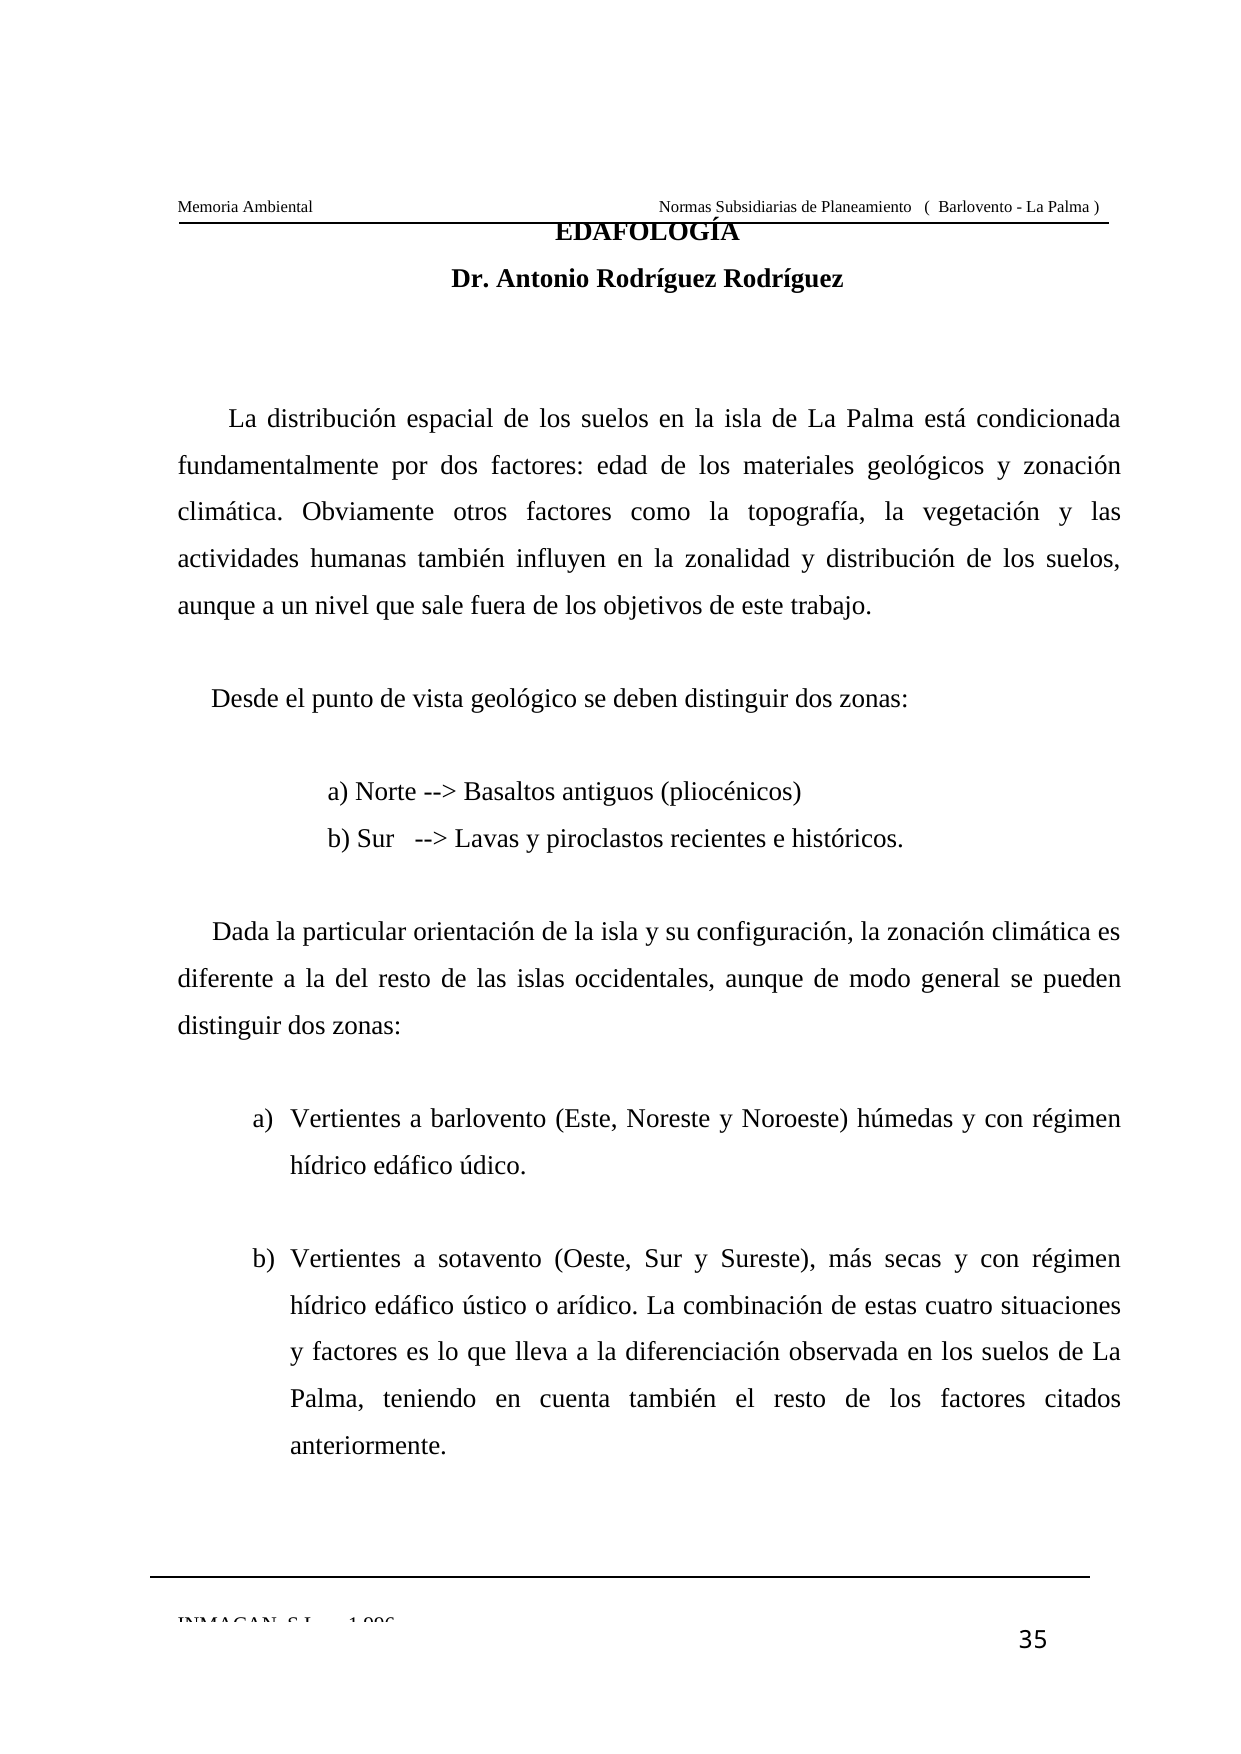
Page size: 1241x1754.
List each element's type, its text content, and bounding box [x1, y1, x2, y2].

text Dr. Antonio Rodríguez Rodríguez [177, 262, 1122, 293]
list Vertientes a sotavento (Oeste, Sur y Sureste), más secas y con régimen hídrico edáfico ústico o arídico. La combinación de estas cuatro situaciones y factores es lo que lleva a la diferenciación observada en los suelos de La Palma, teniendo en cuenta también el resto de los factores citados anteriormente. [252, 1242, 1122, 1460]
list Vertientes a barlovento (Este, Noreste y Noroeste) húmedas y con régimen hídrico edáfico údico. [252, 1102, 1122, 1180]
text b) Sur --> Lavas y piroclastos recientes e históricos. [177, 822, 1122, 853]
text Dada la particular orientación de la isla y su configuración, la zonación climática es diferente a la del resto de las islas occidentales, aunque de modo general se pueden distinguir dos zonas: [177, 916, 1122, 1040]
text Desde el punto de vista geológico se deben distinguir dos zonas: [177, 682, 1122, 713]
text EDAFOLOGÍA [177, 216, 1122, 247]
text a) Norte --> Basaltos antiguos (pliocénicos) [177, 776, 1122, 807]
text La distribución espacial de los suelos en la isla de La Palma está condicionada fundamentalmente por dos factores: edad de los materiales geológicos y zonación climática. Obviamente otros factores como la topografía, la vegetación y las actividades humanas también influyen en la zonalidad y distribución de los suelos, aunque a un nivel que sale fuera de los objetivos de este trabajo. [177, 402, 1122, 620]
